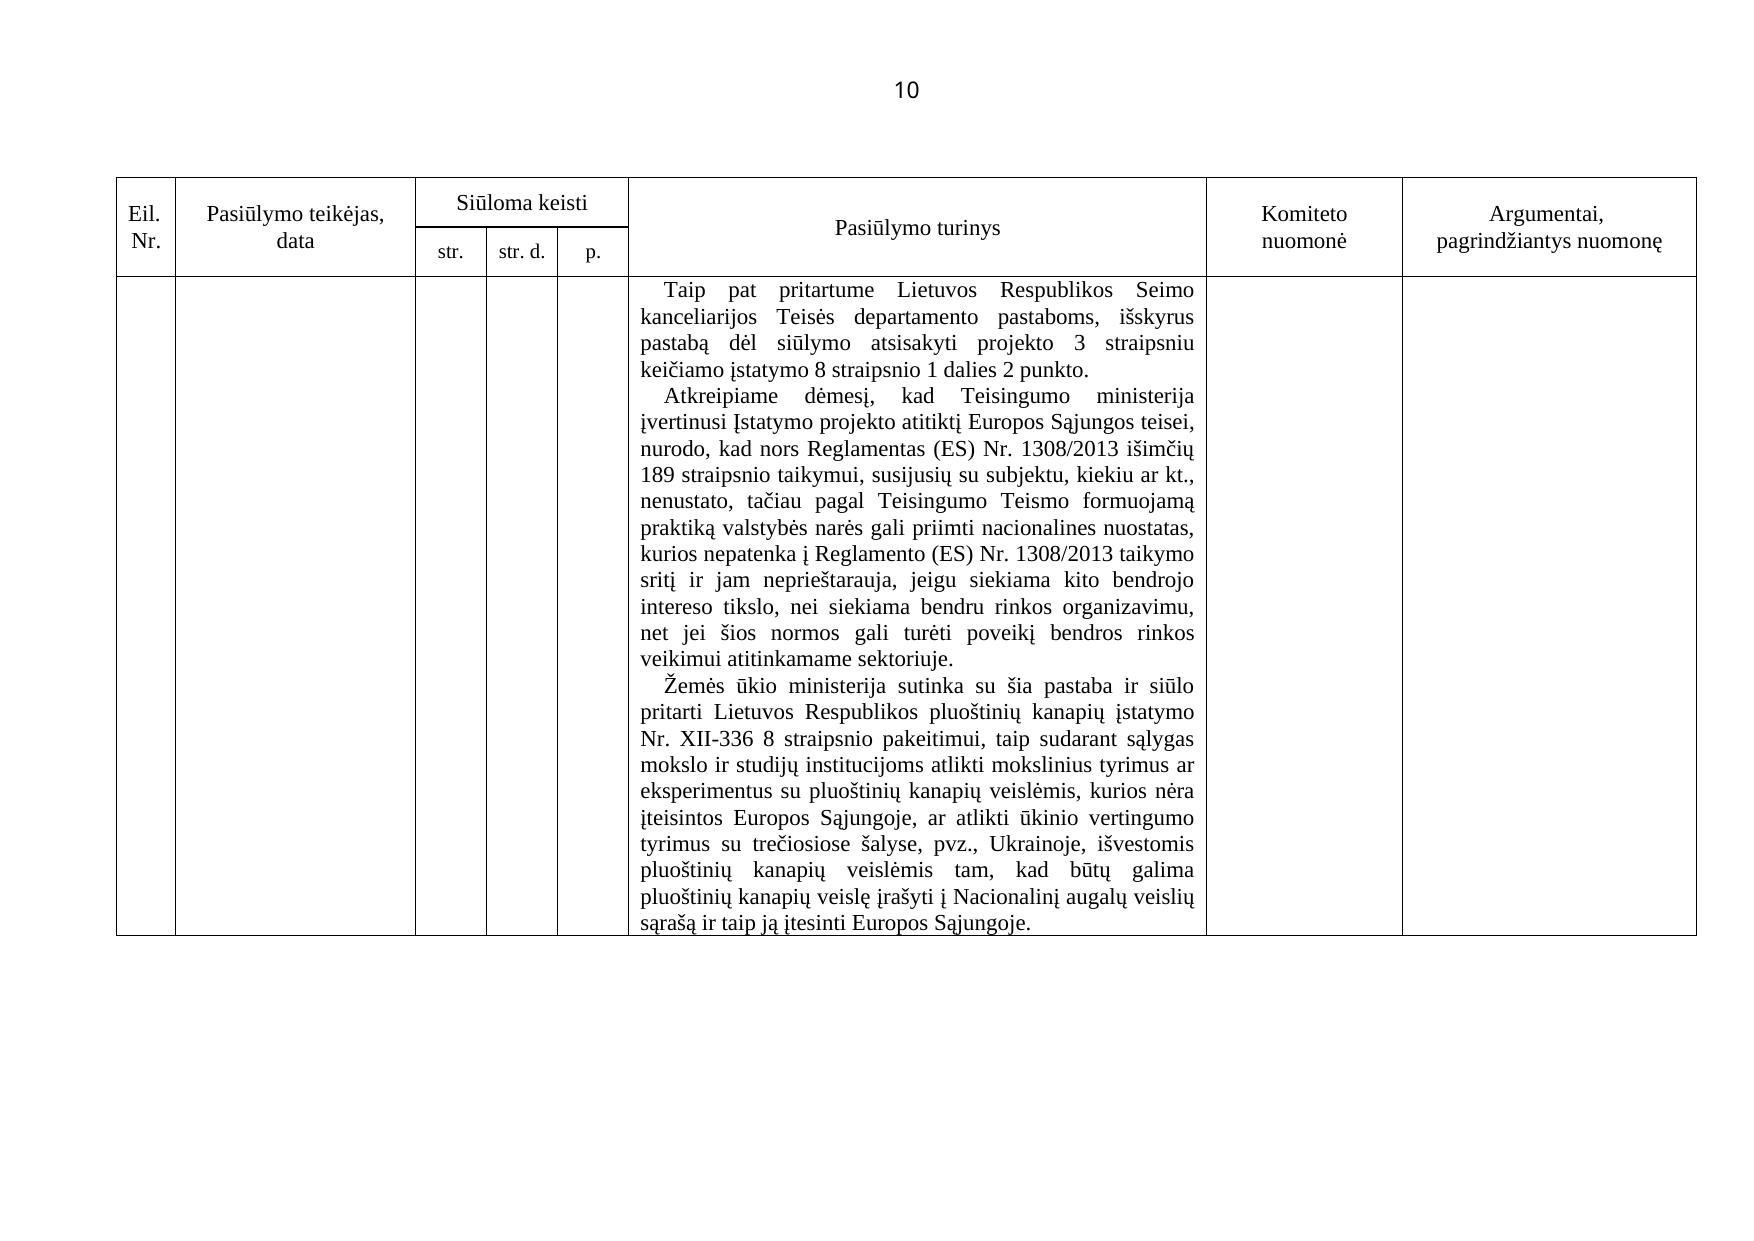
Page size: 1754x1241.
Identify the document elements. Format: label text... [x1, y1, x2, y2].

table_cell Taip pat pritartume Lietuvos Respublikos Seimo kanceliarijos Teisės departamento pastaboms, išskyrus pastabą dėl siūlymo atsisakyti projekto 3 straipsniu keičiamo įstatymo 8 straipsnio 1 dalies 2 punkto. Atkreipiame dėmesį, kad Teisingumo ministerija įvertinusi Įstatymo projekto atitiktį Europos Sąjungos teisei, nurodo, kad nors Reglamentas (ES) Nr. 1308/2013 išimčių 189 straipsnio taikymui, susijusių su subjektu, kiekiu ar kt., nenustato, tačiau pagal Teisingumo Teismo formuojamą praktiką valstybės narės gali priimti nacionalines nuostatas, kurios nepatenka į Reglamento (ES) Nr. 1308/2013 taikymo sritį ir jam neprieštarauja, jeigu siekiama kito bendrojo intereso tikslo, nei siekiama bendru rinkos organizavimu, net jei šios normos gali turėti poveikį bendros rinkos veikimui atitinkamame sektoriuje. Žemės ūkio ministerija sutinka su šia pastaba ir siūlo pritarti Lietuvos Respublikos pluoštinių kanapių įstatymo Nr. XII-336 8 straipsnio pakeitimui, taip sudarant sąlygas mokslo ir studijų institucijoms atlikti mokslinius tyrimus ar eksperimentus su pluoštinių kanapių veislėmis, kurios nėra įteisintos Europos Sąjungoje, ar atlikti ūkinio vertingumo tyrimus su trečiosiose šalyse, pvz., Ukrainoje, išvestomis pluoštinių kanapių veislėmis tam, kad būtų galima pluoštinių kanapių veislę įrašyti į Nacionalinį augalų veislių sąrašą ir taip ją įtesinti Europos Sąjungoje. [629, 277, 1206, 935]
table_cell [558, 277, 628, 935]
table_cell [1403, 277, 1696, 935]
table_cell str. [416, 228, 486, 276]
table_cell [1207, 277, 1402, 935]
table_header Komiteto nuomonė [1207, 178, 1402, 276]
table_header Pasiūlymo turinys [629, 178, 1206, 276]
table_header Siūloma keisti [416, 178, 628, 226]
table_header Argumentai, pagrindžiantys nuomonę [1403, 178, 1696, 276]
table_cell [117, 277, 175, 935]
table_cell [416, 277, 486, 935]
table_cell [176, 277, 415, 935]
table_cell [487, 277, 557, 935]
table_cell str. d. [487, 228, 557, 276]
table_header Pasiūlymo teikėjas, data [176, 178, 415, 276]
table_cell p. [558, 228, 628, 276]
table_header Eil. Nr. [117, 178, 175, 276]
